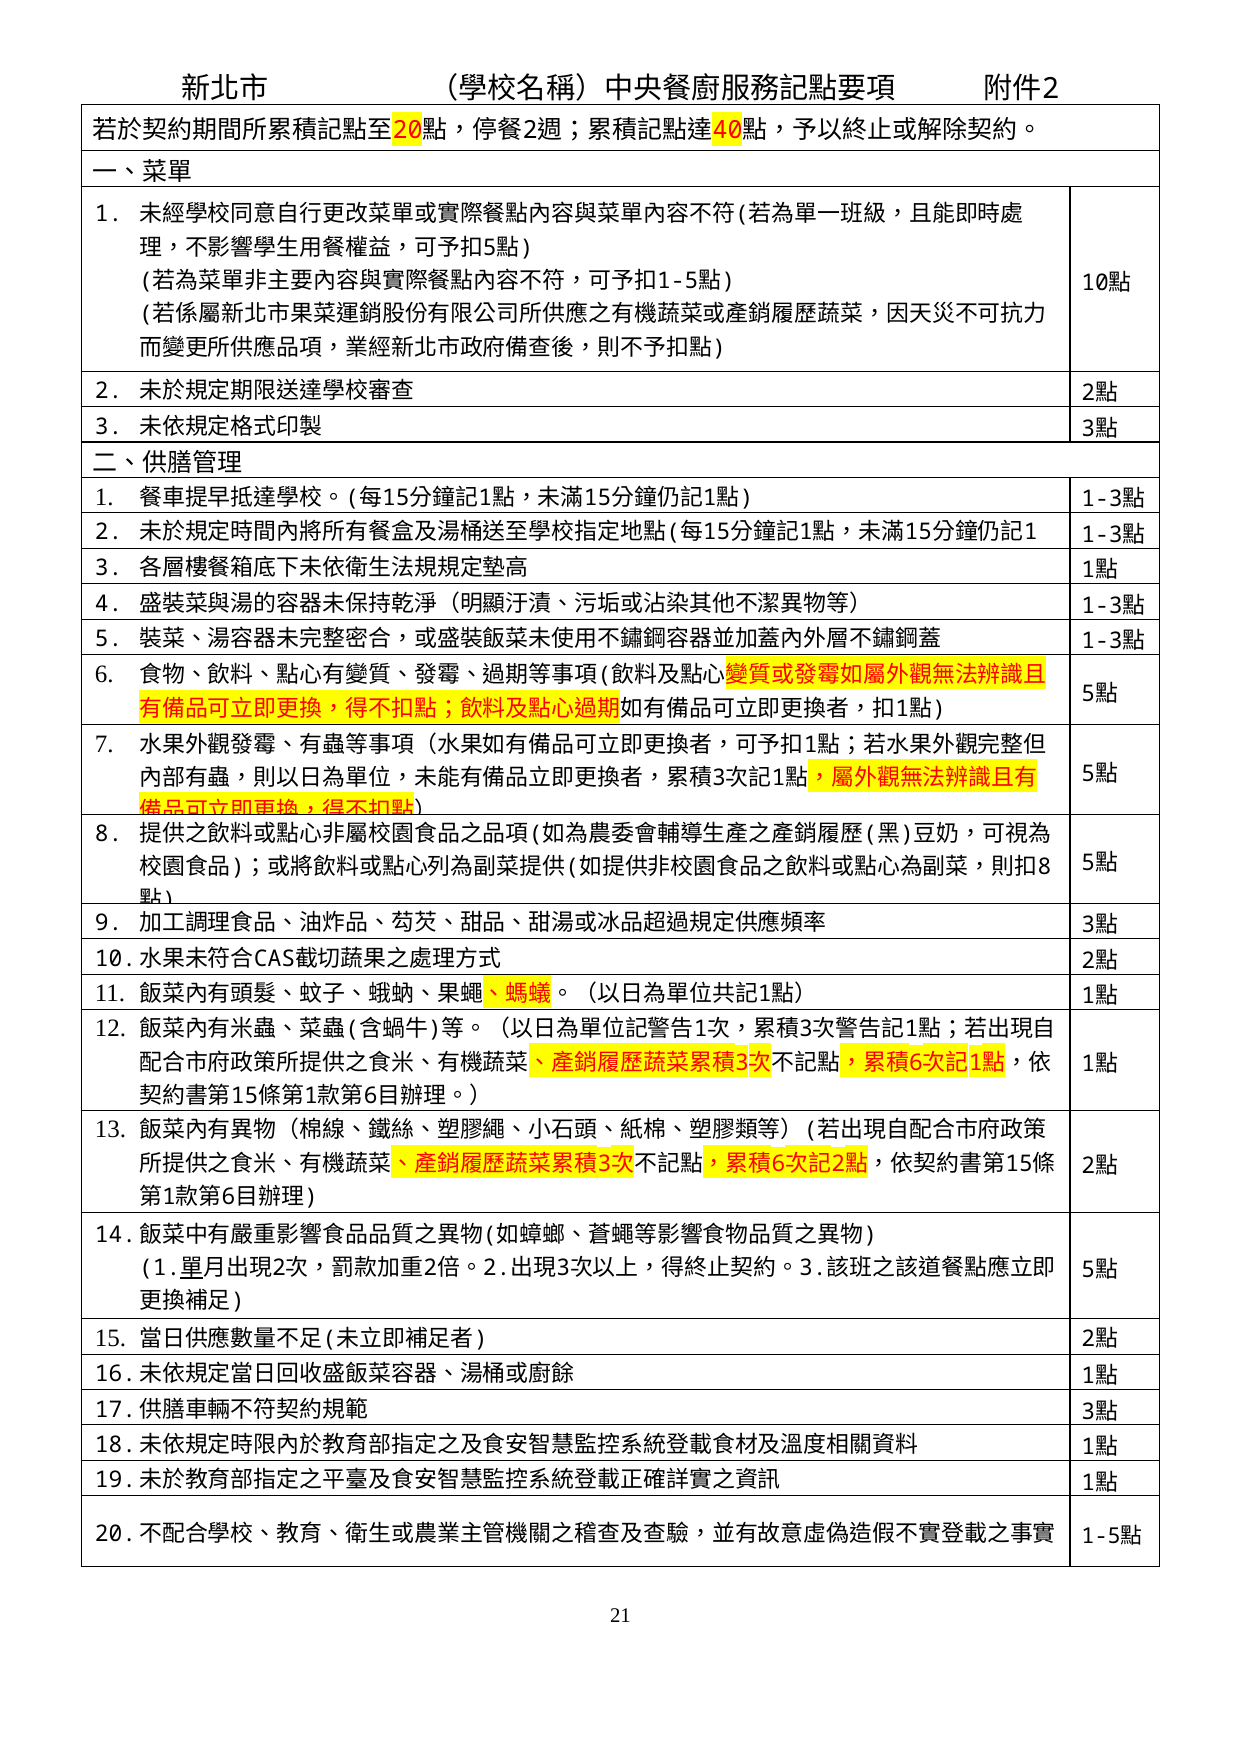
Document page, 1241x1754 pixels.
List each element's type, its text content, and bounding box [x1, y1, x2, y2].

table_cell 盛裝菜與湯的容器未保持乾淨（明顯汙漬、污垢或沾染其他不潔異物等） [82, 584, 1069, 618]
table_cell 1點 [1071, 1461, 1159, 1495]
table_cell 2點 [1071, 1319, 1159, 1353]
table_cell 1-3點 [1071, 478, 1159, 512]
table_cell 餐車提早抵達學校。(每15分鐘記1點，未滿15分鐘仍記1點) [82, 478, 1069, 512]
table_cell 1點 [1071, 1010, 1159, 1110]
table_cell 飯菜內有頭髮、蚊子、蛾蚋、果蠅、螞蟻。（以日為單位共記1點） [82, 975, 1069, 1009]
table_cell 2點 [1071, 1111, 1159, 1212]
table_cell 5點 [1071, 1213, 1159, 1318]
table_cell 飯菜內有異物（棉線、鐵絲、塑膠繩、小石頭、紙棉、塑膠類等）(若出現自配合市府政策所提供之食米、有機蔬菜、產銷履歷蔬菜累積3次不記點，累積6次記2點，依契約書第15條第1款第6目辦理) [82, 1111, 1069, 1212]
table_header 若於契約期間所累積記點至20點，停餐2週；累積記點達40點，予以終止或解除契約。 [82, 105, 1159, 150]
table_cell 2點 [1071, 939, 1159, 973]
table_cell 供膳車輛不符契約規範 [82, 1390, 1069, 1424]
table_cell 5點 [1071, 655, 1159, 724]
table_cell 未依規定當日回收盛飯菜容器、湯桶或廚餘 [82, 1355, 1069, 1389]
table_cell 5點 [1071, 815, 1159, 903]
table_cell 1-3點 [1071, 513, 1159, 548]
table_cell 1-3點 [1071, 584, 1159, 618]
table_cell 裝菜、湯容器未完整密合，或盛裝飯菜未使用不鏽鋼容器並加蓋內外層不鏽鋼蓋 [82, 620, 1069, 654]
table_cell 1-5點 [1071, 1496, 1159, 1566]
table_cell 加工調理食品、油炸品、芶芡、甜品、甜湯或冰品超過規定供應頻率 [82, 904, 1069, 938]
table_cell 二、供膳管理 [82, 443, 1159, 477]
table_cell 3點 [1071, 904, 1159, 938]
table_cell 飯菜中有嚴重影響食品品質之異物(如蟑螂、蒼蠅等影響食物品質之異物) (1.單月出現2次，罰款加重2倍。2.出現3次以上，得終止契約。3.該班之該道餐點應立即更換補足) [82, 1213, 1069, 1318]
table_cell 10點 [1071, 187, 1159, 371]
table_cell 未於教育部指定之平臺及食安智慧監控系統登載正確詳實之資訊 [82, 1461, 1069, 1495]
table_cell 不配合學校、教育、衛生或農業主管機關之稽查及查驗，並有故意虛偽造假不實登載之事實 [82, 1496, 1069, 1566]
table_cell 未經學校同意自行更改菜單或實際餐點內容與菜單內容不符(若為單一班級，且能即時處理，不影響學生用餐權益，可予扣5點) (若為菜單非主要內容與實際餐點內容不符，可予扣1-5點) (若係屬新北市果菜運銷股份有限公司所供應之有機蔬菜或產銷履歷蔬菜，因天災不可抗力而變更所供應品項，業經新北市政府備查後，則不予扣點) [82, 187, 1069, 371]
table_cell 當日供應數量不足(未立即補足者) [82, 1319, 1069, 1353]
table_cell 食物、飲料、點心有變質、發霉、過期等事項(飲料及點心變質或發霉如屬外觀無法辨識且有備品可立即更換，得不扣點；飲料及點心過期如有備品可立即更換者，扣1點) [82, 655, 1069, 724]
table_cell 未於規定期限送達學校審查 [82, 372, 1069, 406]
table_cell 3點 [1071, 1390, 1159, 1424]
table_cell 提供之飲料或點心非屬校園食品之品項(如為農委會輔導生產之產銷履歷(黑)豆奶，可視為校園食品)；或將飲料或點心列為副菜提供(如提供非校園食品之飲料或點心為副菜，則扣8點) [82, 815, 1069, 903]
table_cell 1點 [1071, 975, 1159, 1009]
table_cell 水果未符合CAS截切蔬果之處理方式 [82, 939, 1069, 973]
text 新北市 （學校名稱）中央餐廚服務記點要項 附件2 [89, 75, 1152, 104]
table_cell 3點 [1071, 407, 1159, 441]
table_cell 1點 [1071, 1425, 1159, 1460]
table_cell 2點 [1071, 372, 1159, 406]
table_cell 飯菜內有米蟲、菜蟲(含蝸牛)等。（以日為單位記警告1次，累積3次警告記1點；若出現自配合市府政策所提供之食米、有機蔬菜、產銷履歷蔬菜累積3次不記點，累積6次記1點，依契約書第15條第1款第6目辦理。） [82, 1010, 1069, 1110]
table_cell 未依規定格式印製 [82, 407, 1069, 441]
table_cell 1-3點 [1071, 620, 1159, 654]
table_cell 各層樓餐箱底下未依衛生法規規定墊高 [82, 549, 1069, 583]
table_cell 1點 [1071, 549, 1159, 583]
table_cell 一、菜單 [82, 151, 1159, 186]
table_cell 未依規定時限內於教育部指定之及食安智慧監控系統登載食材及溫度相關資料 [82, 1425, 1069, 1460]
table_cell 5點 [1071, 725, 1159, 814]
table_cell 未於規定時間內將所有餐盒及湯桶送至學校指定地點(每15分鐘記1點，未滿15分鐘仍記1點) [82, 513, 1069, 548]
table_cell 水果外觀發霉、有蟲等事項（水果如有備品可立即更換者，可予扣1點；若水果外觀完整但內部有蟲，則以日為單位，未能有備品立即更換者，累積3次記1點，屬外觀無法辨識且有備品可立即更換，得不扣點） [82, 725, 1069, 814]
table_cell 1點 [1071, 1355, 1159, 1389]
